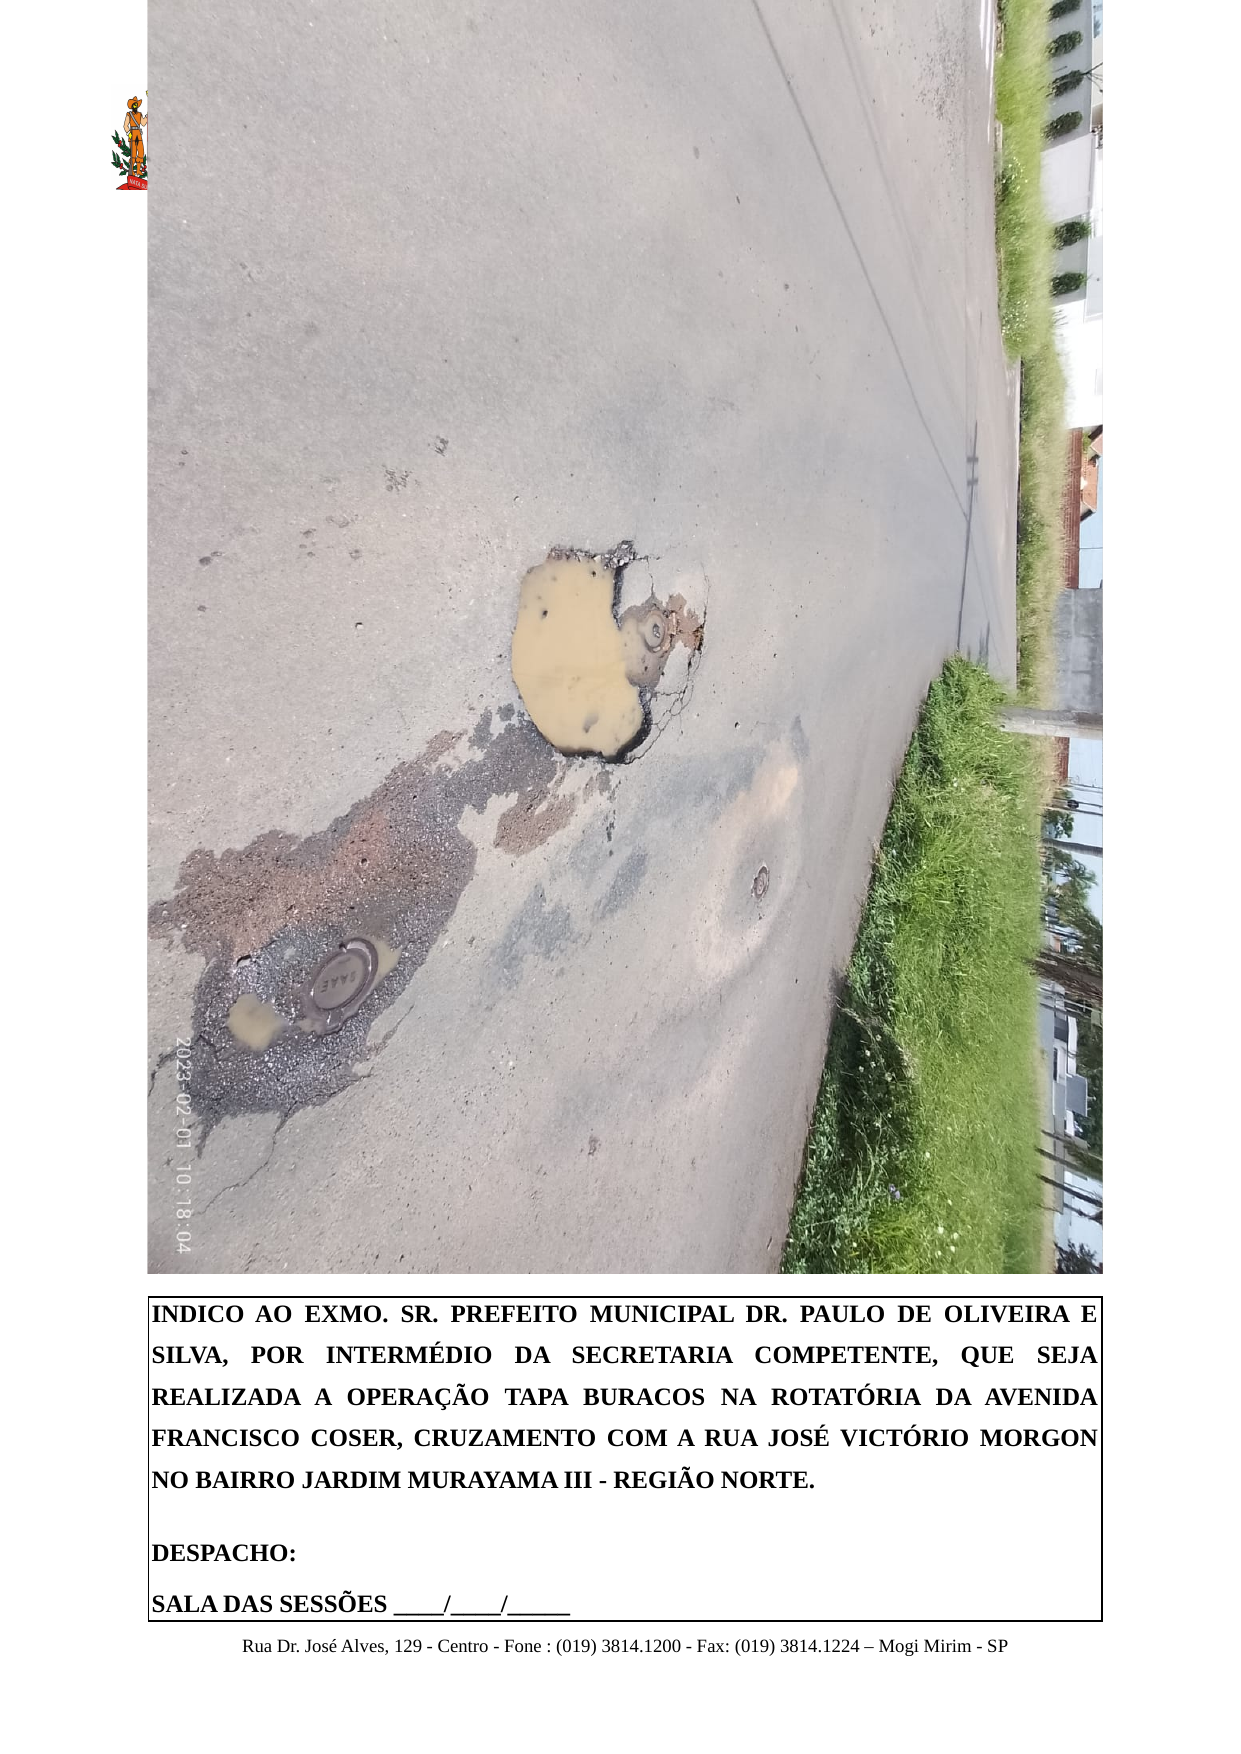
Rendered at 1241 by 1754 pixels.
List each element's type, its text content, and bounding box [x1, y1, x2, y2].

text INDICO AO EXMO. SR. PREFEITO MUNICIPAL DR. PAULO DE OLIVEIRA E SILVA, POR INTERMÉDIO DA SECRETARIA COMPETENTE, QUE SEJA REALIZADA A OPERAÇÃO TAPA BURACOS NA ROTATÓRIA DA AVENIDA FRANCISCO COSER, CRUZAMENTO COM A RUA JOSÉ VICTÓRIO MORGON NO BAIRRO JARDIM MURAYAMA III - REGIÃO NORTE. [149, 1298, 1101, 1494]
text DESPACHO: [149, 1536, 1101, 1567]
text SALA DAS SESSÕES ____/____/_____ [149, 1587, 1101, 1620]
picture [110, 0, 1103, 1274]
